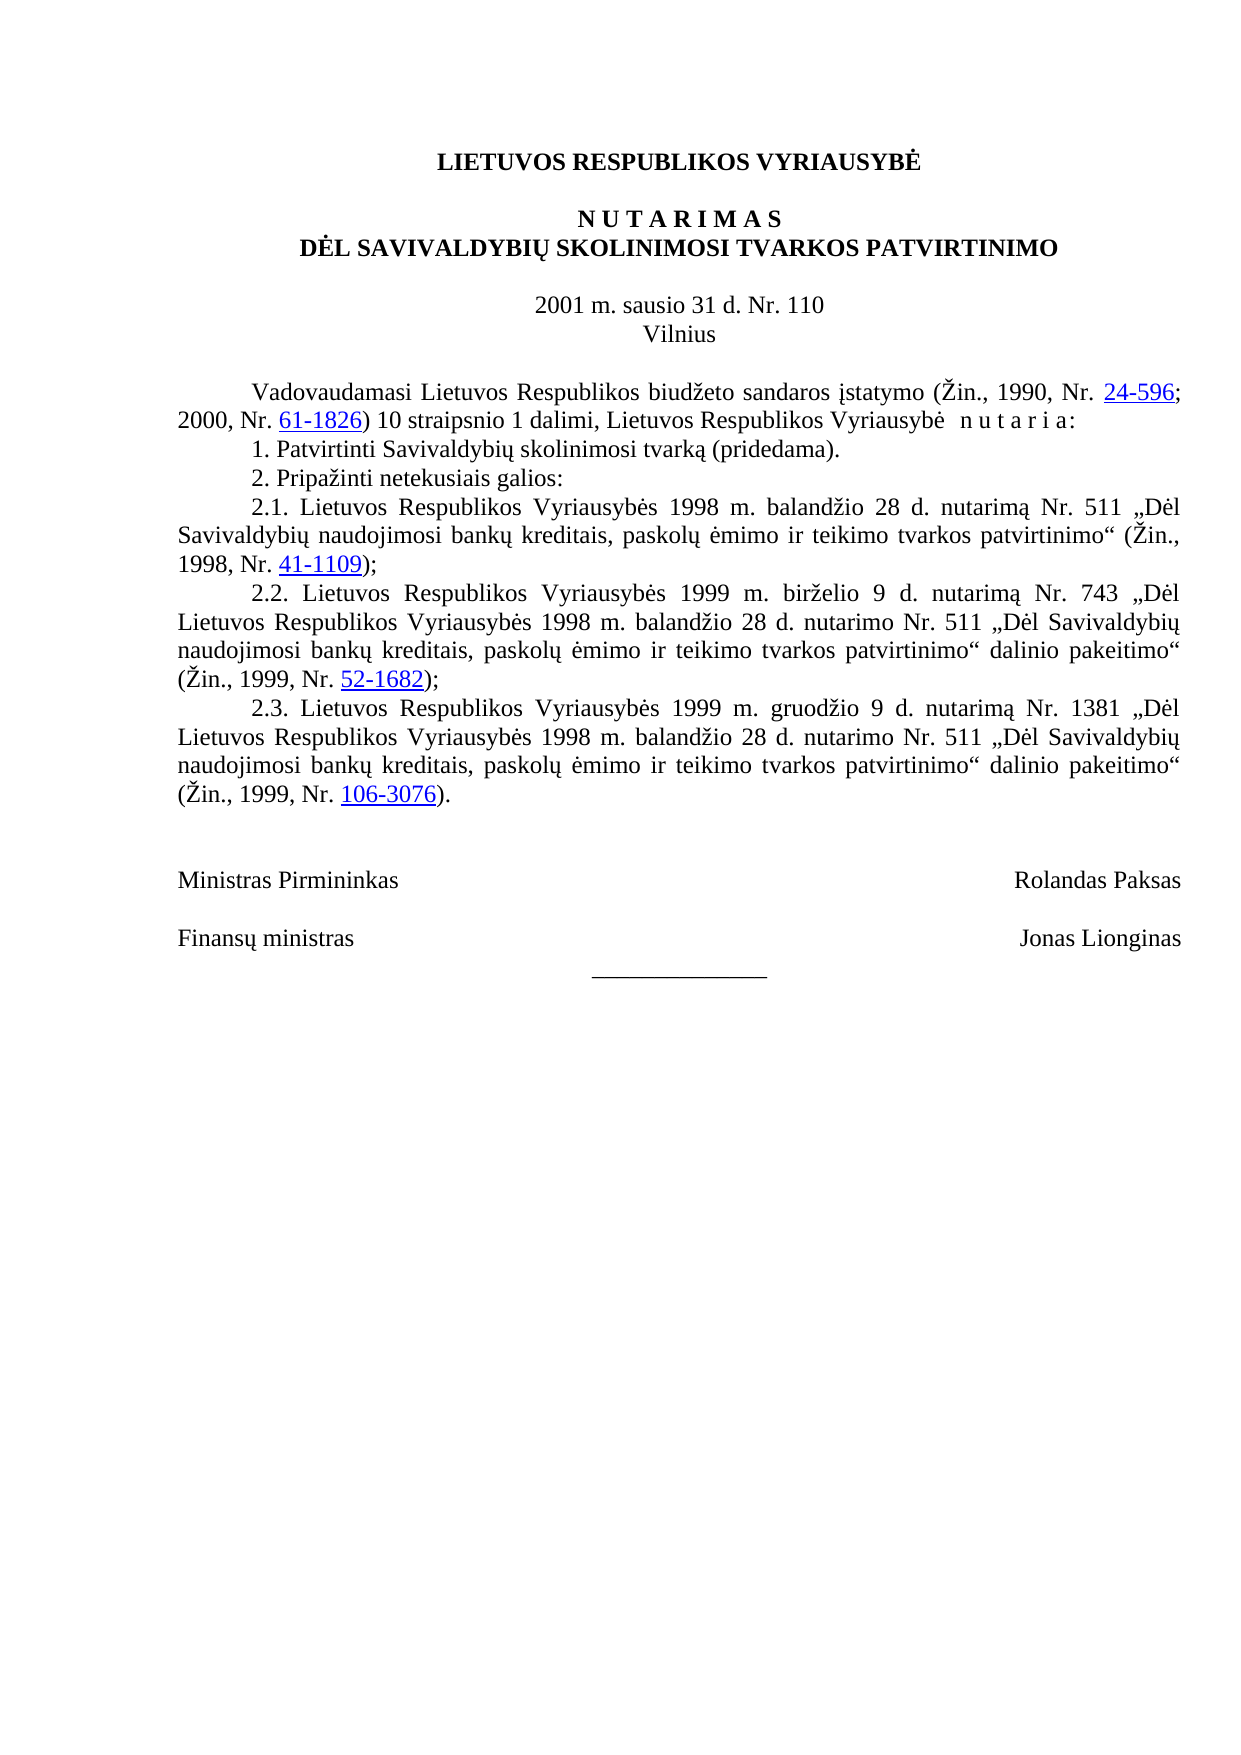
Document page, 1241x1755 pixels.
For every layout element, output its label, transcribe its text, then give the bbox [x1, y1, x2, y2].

text Vadovaudamasi Lietuvos Respublikos biudžeto sandaros įstatymo (Žin., 1990, Nr. 24-596; 2000, Nr. 61-1826) 10 straipsnio 1 dalimi, Lietuvos Respublikos Vyriausybė nutaria: [177, 377, 1181, 434]
text 2.2. Lietuvos Respublikos Vyriausybės 1999 m. birželio 9 d. nutarimą Nr. 743 „Dėl Lietuvos Respublikos Vyriausybės 1998 m. balandžio 28 d. nutarimo Nr. 511 „Dėl Savivaldybių naudojimosi bankų kreditais, paskolų ėmimo ir teikimo tvarkos patvirtinimo“ dalinio pakeitimo“ (Žin., 1999, Nr. 52-1682); [177, 578, 1181, 693]
text DĖL SAVIVALDYBIŲ SKOLINIMOSI TVARKOS PATVIRTINIMO [177, 233, 1181, 262]
text 2.1. Lietuvos Respublikos Vyriausybės 1998 m. balandžio 28 d. nutarimą Nr. 511 „Dėl Savivaldybių naudojimosi bankų kreditais, paskolų ėmimo ir teikimo tvarkos patvirtinimo“ (Žin., 1998, Nr. 41-1109); [177, 492, 1181, 578]
text 2001 m. sausio 31 d. Nr. 110 [177, 291, 1181, 319]
text Finansų ministras Jonas Lionginas [177, 923, 1181, 952]
text LIETUVOS RESPUBLIKOS VYRIAUSYBĖ [177, 147, 1181, 176]
text 2.3. Lietuvos Respublikos Vyriausybės 1999 m. gruodžio 9 d. nutarimą Nr. 1381 „Dėl Lietuvos Respublikos Vyriausybės 1998 m. balandžio 28 d. nutarimo Nr. 511 „Dėl Savivaldybių naudojimosi bankų kreditais, paskolų ėmimo ir teikimo tvarkos patvirtinimo“ dalinio pakeitimo“ (Žin., 1999, Nr. 106-3076). [177, 693, 1181, 808]
text Ministras Pirmininkas Rolandas Paksas [177, 866, 1181, 894]
text 1. Patvirtinti Savivaldybių skolinimosi tvarką (pridedama). [177, 434, 1181, 463]
text 2. Pripažinti netekusiais galios: [177, 463, 1181, 492]
text N U T A R I M A S [177, 204, 1181, 233]
text Vilnius [177, 319, 1181, 348]
text ______________ [177, 952, 1181, 981]
